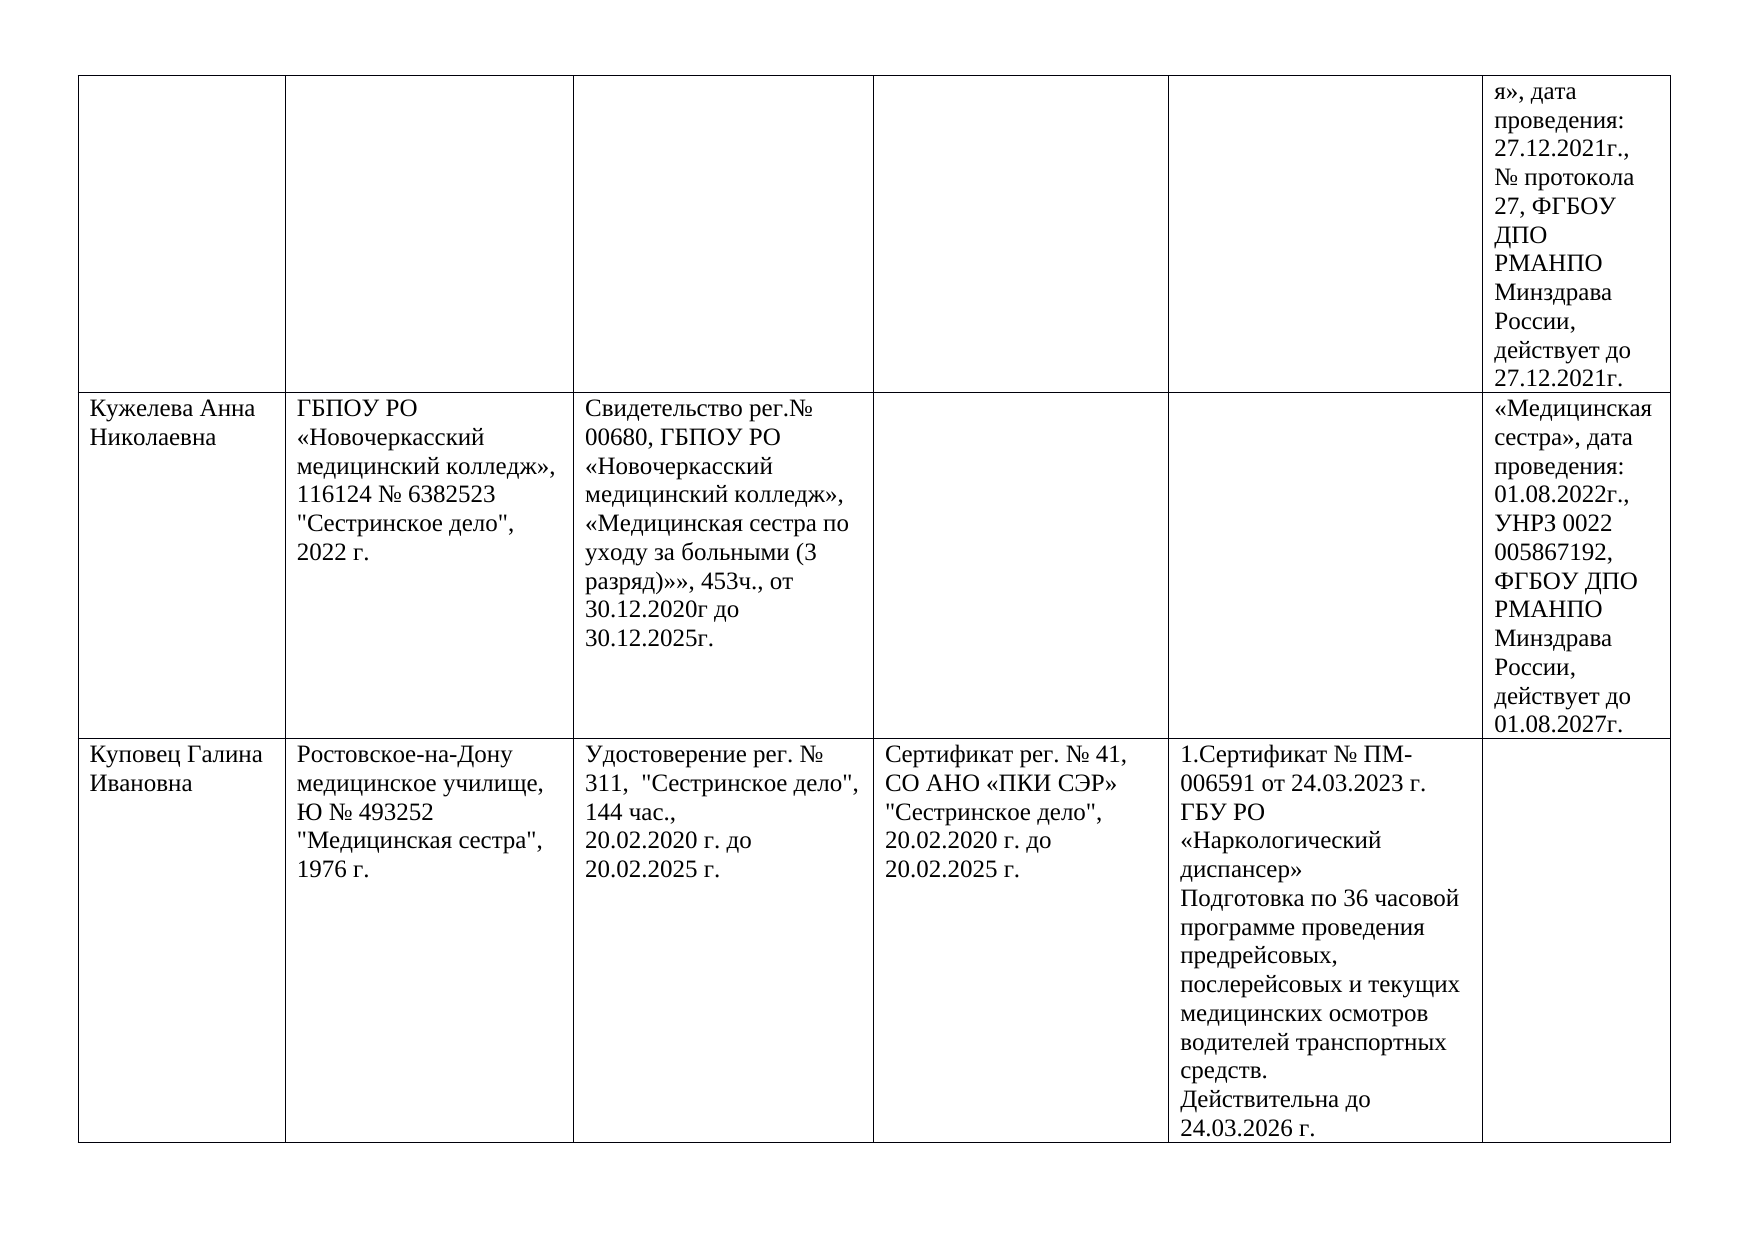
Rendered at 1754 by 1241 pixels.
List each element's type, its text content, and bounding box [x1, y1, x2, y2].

table_cell [1169, 393, 1482, 738]
table_cell Удостоверение рег. № 311, "Сестринское дело", 144 час., 20.02.2020 г. до 20.02.2025 г. [574, 739, 873, 1142]
table_cell Ростовское-на-Дону медицинское училище, Ю № 493252 "Медицинская сестра", 1976 г. [286, 739, 573, 1142]
table_cell [574, 76, 873, 392]
table_cell «Медицинская сестра», дата проведения: 01.08.2022г., УНРЗ 0022 005867192, ФГБОУ ДПО РМАНПО Минздрава России, действует до 01.08.2027г. [1483, 393, 1670, 738]
table_cell Свидетельство рег.№ 00680, ГБПОУ РО «Новочеркасский медицинский колледж», «Медицинская сестра по уходу за больными (3 разряд)»», 453ч., от 30.12.2020г до 30.12.2025г. [574, 393, 873, 738]
table_cell Куповец Галина Ивановна [79, 739, 285, 1142]
table_cell ГБПОУ РО «Новочеркасский медицинский колледж», 116124 № 6382523 "Сестринское дело", 2022 г. [286, 393, 573, 738]
table_cell 1.Сертификат № ПМ-006591 от 24.03.2023 г. ГБУ РО «Наркологический диспансер» Подготовка по 36 часовой программе проведения предрейсовых, послерейсовых и текущих медицинских осмотров водителей транспортных средств. Действительна до 24.03.2026 г. [1169, 739, 1482, 1142]
table_cell [874, 76, 1168, 392]
table_cell [874, 393, 1168, 738]
table_cell [79, 76, 285, 392]
table_cell [286, 76, 573, 392]
table_cell Сертификат рег. № 41, СО АНО «ПКИ СЭР» "Сестринское дело", 20.02.2020 г. до 20.02.2025 г. [874, 739, 1168, 1142]
table_cell я», дата проведения: 27.12.2021г., № протокола 27, ФГБОУ ДПО РМАНПО Минздрава России, действует до 27.12.2021г. [1483, 76, 1670, 392]
table_cell Кужелева Анна Николаевна [79, 393, 285, 738]
table_cell [1169, 76, 1482, 392]
table_cell [1483, 739, 1670, 1142]
